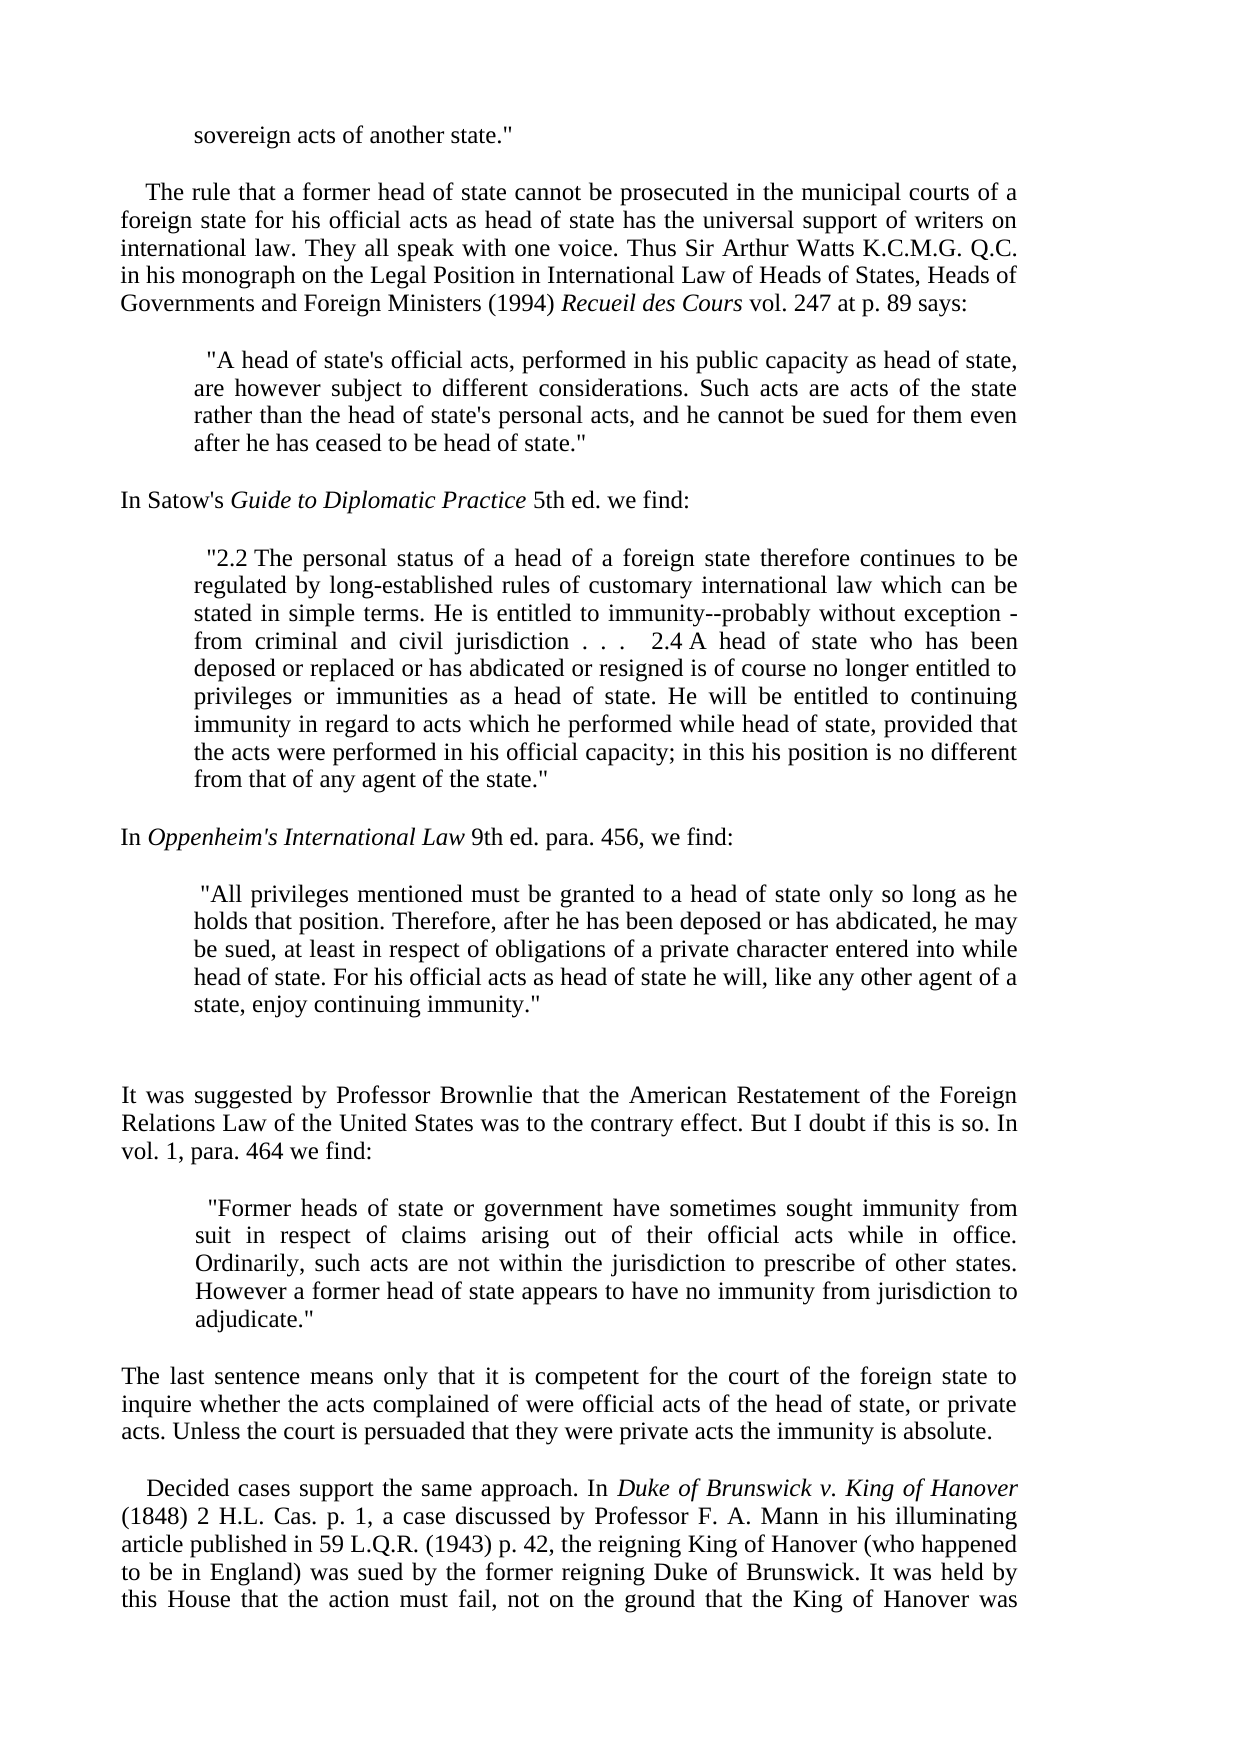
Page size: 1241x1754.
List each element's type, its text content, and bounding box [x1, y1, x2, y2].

table_header sovereign acts of another state." The rule that a former head of state cannot be prosecuted in the municipal courts of a foreign state for his official acts as head of state has the universal support of writers on international law. They all speak with one voice. Thus Sir Arthur Watts K.C.M.G. Q.C. in his monograph on the Legal Position in International Law of Heads of States, Heads of Governments and Foreign Ministers (1994) Recueil des Cours vol. 247 at p. 89 says: "A head of state's official acts, performed in his public capacity as head of state, are however subject to different considerations. Such acts are acts of the state rather than the head of state's personal acts, and he cannot be sued for them even after he has ceased to be head of state." In Satow's Guide to Diplomatic Practice 5th ed. we find: "2.2 The personal status of a head of a foreign state therefore continues to be regulated by long-established rules of customary international law which can be stated in simple terms. He is entitled to immunity--probably without exception - from criminal and civil jurisdiction . . . 2.4 A head of state who has been deposed or replaced or has abdicated or resigned is of course no longer entitled to privileges or immunities as a head of state. He will be entitled to continuing immunity in regard to acts which he performed while head of state, provided that the acts were performed in his official capacity; in this his position is no different from that of any agent of the state." In Oppenheim's International Law 9th ed. para. 456, we find: "All privileges mentioned must be granted to a head of state only so long as he holds that position. Therefore, after he has been deposed or has abdicated, he may be sued, at least in respect of obligations of a private character entered into while head of state. For his official acts as head of state he will, like any other agent of a state, enjoy continuing immunity." [117, 118, 1022, 1051]
table_header It was suggested by Professor Brownlie that the American Restatement of the Foreign Relations Law of the United States was to the contrary effect. But I doubt if this is so. In vol. 1, para. 464 we find: "Former heads of state or government have sometimes sought immunity from suit in respect of claims arising out of their official acts while in office. Ordinarily, such acts are not within the jurisdiction to prescribe of other states. However a former head of state appears to have no immunity from jurisdiction to adjudicate." The last sentence means only that it is competent for the court of the foreign state to inquire whether the acts complained of were official acts of the head of state, or private acts. Unless the court is persuaded that they were private acts the immunity is absolute. Decided cases support the same approach. In Duke of Brunswick v. King of Hanover (1848) 2 H.L. Cas. p. 1, a case discussed by Professor F. A. Mann in his illuminating article published in 59 L.Q.R. (1943) p. 42, the reigning King of Hanover (who happened to be in England) was sued by the former reigning Duke of Brunswick. It was held by this House that the action must fail, not on the ground that the King of Hanover was [118, 1079, 1022, 1616]
